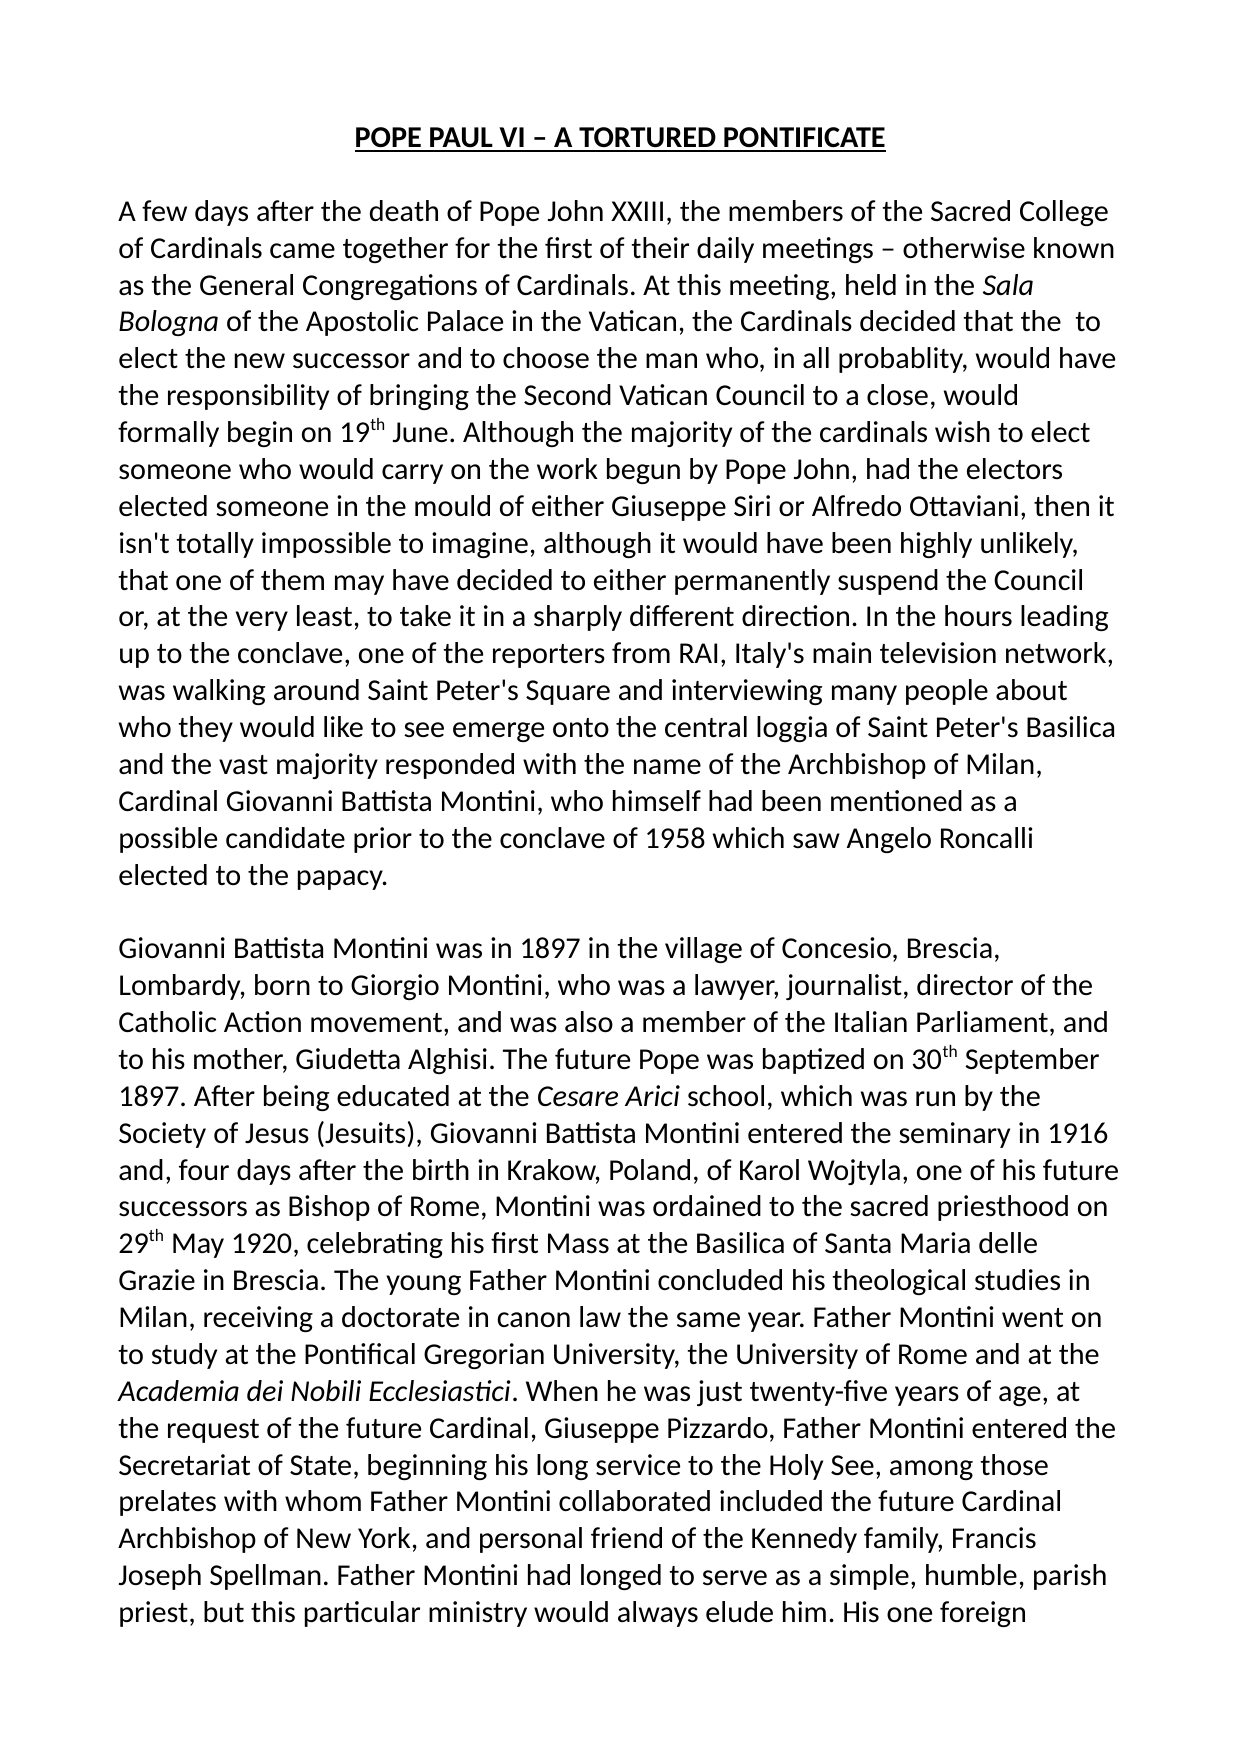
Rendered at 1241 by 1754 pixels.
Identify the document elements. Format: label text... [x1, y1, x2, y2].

text POPE PAUL VI – A TORTURED PONTIFICATE [118, 118, 1122, 155]
text Giovanni Battista Montini was in 1897 in the village of Concesio, Brescia, Lombardy, born to Giorgio Montini, who was a lawyer, journalist, director of the Catholic Action movement, and was also a member of the Italian Parliament, and to his mother, Giudetta Alghisi. The future Pope was baptized on 30th September 1897. After being educated at the Cesare Arici school, which was run by the Society of Jesus (Jesuits), Giovanni Battista Montini entered the seminary in 1916 and, four days after the birth in Krakow, Poland, of Karol Wojtyla, one of his future successors as Bishop of Rome, Montini was ordained to the sacred priesthood on 29th May 1920, celebrating his first Mass at the Basilica of Santa Maria delle Grazie in Brescia. The young Father Montini concluded his theological studies in Milan, receiving a doctorate in canon law the same year. Father Montini went on to study at the Pontifical Gregorian University, the University of Rome and at the Academia dei Nobili Ecclesiastici. When he was just twenty-five years of age, at the request of the future Cardinal, Giuseppe Pizzardo, Father Montini entered the Secretariat of State, beginning his long service to the Holy See, among those prelates with whom Father Montini collaborated included the future Cardinal Archbishop of New York, and personal friend of the Kennedy family, Francis Joseph Spellman. Father Montini had longed to serve as a simple, humble, parish priest, but this particular ministry would always elude him. His one foreign [118, 929, 1122, 1630]
text A few days after the death of Pope John XXIII, the members of the Sacred College of Cardinals came together for the first of their daily meetings – otherwise known as the General Congregations of Cardinals. At this meeting, held in the Sala Bologna of the Apostolic Palace in the Vatican, the Cardinals decided that the to elect the new successor and to choose the man who, in all probablity, would have the responsibility of bringing the Second Vatican Council to a close, would formally begin on 19th June. Although the majority of the cardinals wish to elect someone who would carry on the work begun by Pope John, had the electors elected someone in the mould of either Giuseppe Siri or Alfredo Ottaviani, then it isn't totally impossible to imagine, although it would have been highly unlikely, that one of them may have decided to either permanently suspend the Council or, at the very least, to take it in a sharply different direction. In the hours leading up to the conclave, one of the reporters from RAI, Italy's main television network, was walking around Saint Peter's Square and interviewing many people about who they would like to see emerge onto the central loggia of Saint Peter's Basilica and the vast majority responded with the name of the Archbishop of Milan, Cardinal Giovanni Battista Montini, who himself had been mentioned as a possible candidate prior to the conclave of 1958 which saw Angelo Roncalli elected to the papacy. [118, 192, 1122, 892]
